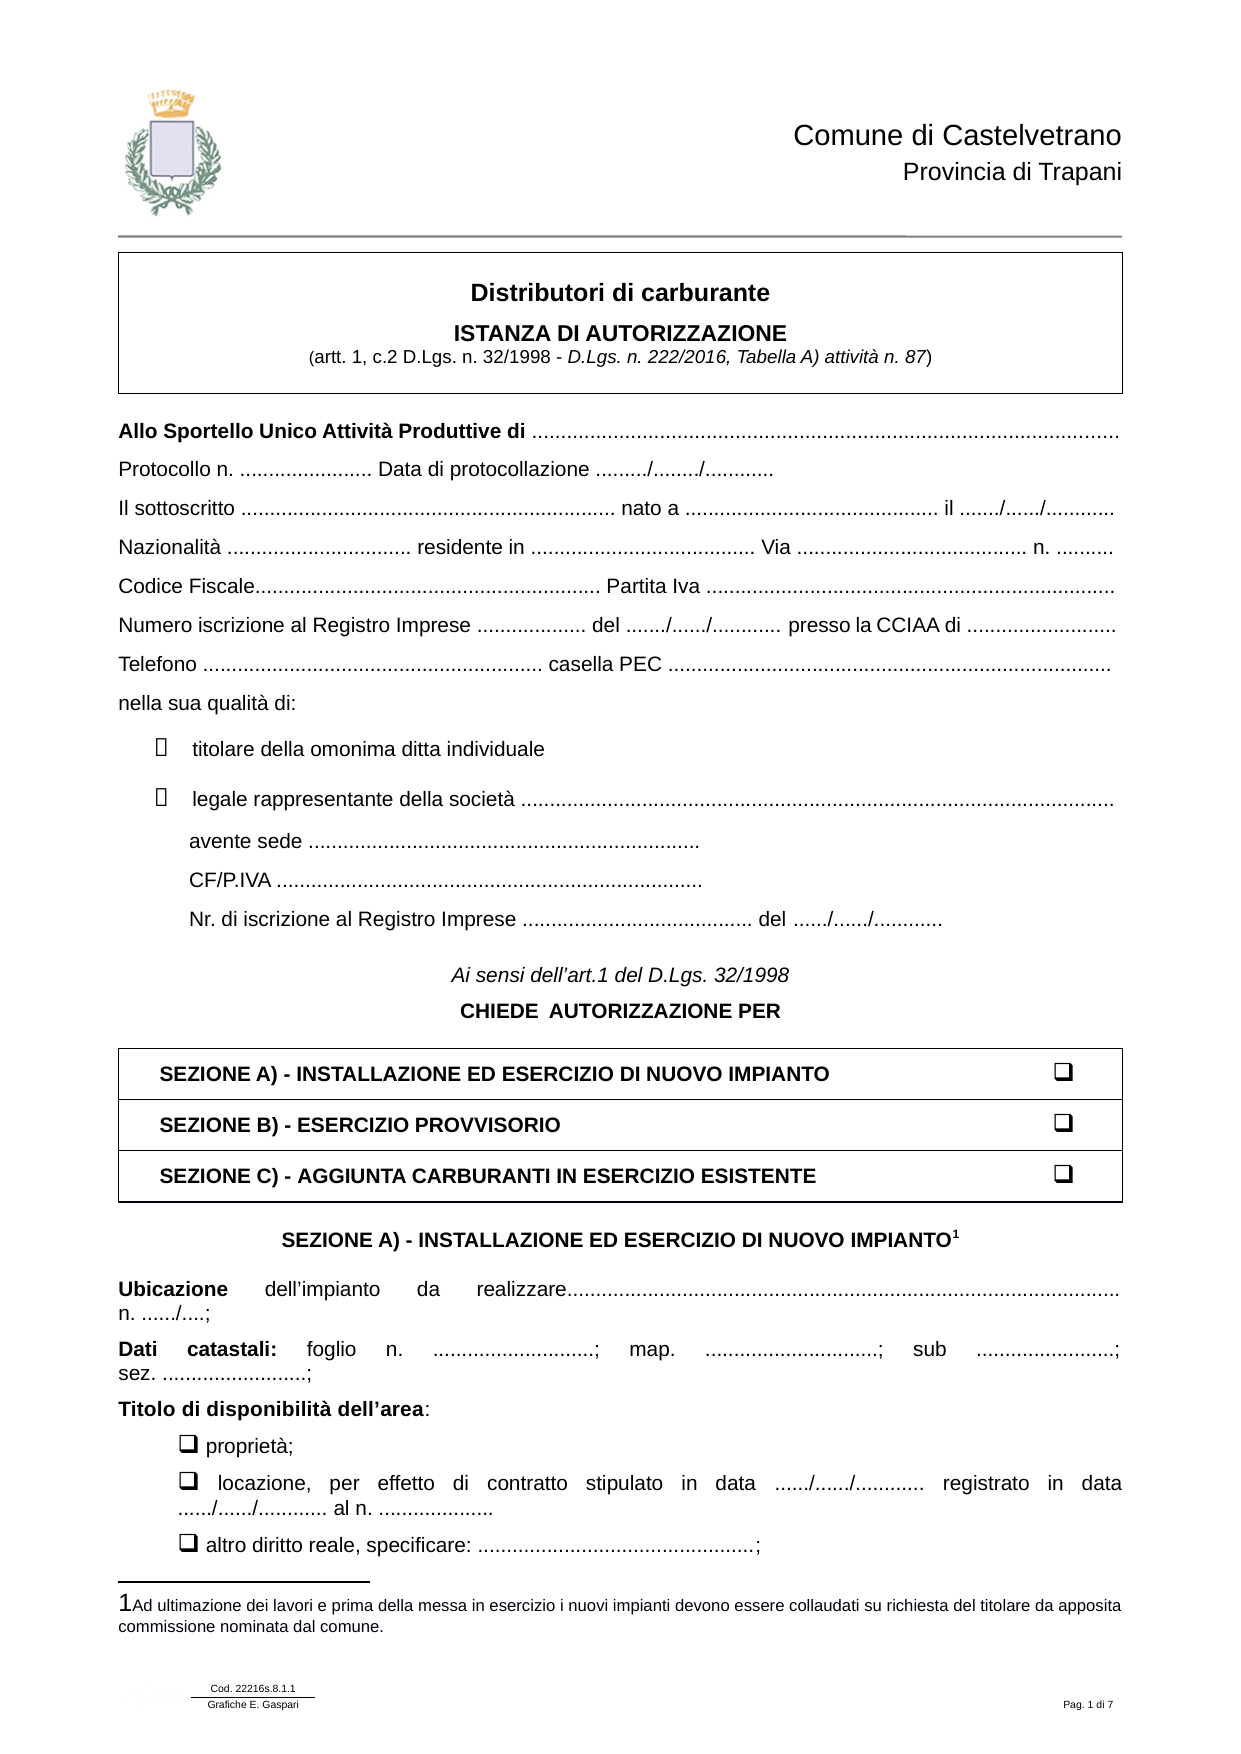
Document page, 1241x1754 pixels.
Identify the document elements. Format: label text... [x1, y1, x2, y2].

text SEZIONE A) - INSTALLAZIONE ED ESERCIZIO DI NUOVO IMPIANTO [118, 1227, 1122, 1251]
text Ubicazione dell’impianto da realizzare................................................................................................ n. ....../....; [118, 1276, 1122, 1324]
text avente sede .................................................................... [189, 829, 1122, 853]
picture [122, 87, 224, 219]
text CF/P.IVA .......................................................................... [189, 868, 1122, 892]
text CHIEDE AUTORIZZAZIONE PER [118, 999, 1123, 1023]
text Numero iscrizione al Registro Imprese ................... del ......./....../............ presso la CCIAA di .......................... [118, 613, 1122, 637]
text  legale rappresentante della società ....................................................................................................... [153, 779, 1122, 813]
text Il sottoscritto ................................................................. nato a ............................................ il ......./....../............ [118, 496, 1122, 520]
text Comune di Castelvetrano [224, 118, 1122, 152]
text Provincia di Trapani [224, 157, 1122, 185]
text Dati catastali: foglio n. ............................; map. ..............................; sub ........................; sez. .........................; [118, 1337, 1122, 1385]
text Allo Sportello Unico Attività Produttive di [118, 418, 1122, 442]
text Protocollo n. ....................... Data di protocollazione ........./......../............ [118, 457, 1122, 481]
text  proprietà; [177, 1434, 1122, 1459]
text  altro diritto reale, specificare: ................................................; [177, 1533, 1122, 1558]
text Telefono ........................................................... casella PEC ............................................................................. [118, 652, 1122, 676]
text Ad ultimazione dei lavori e prima della messa in esercizio i nuovi impianti devono essere collaudati su richiesta del titolare da apposita commissione nominata dal comune. [118, 1588, 1122, 1636]
text Titolo di disponibilità dell’area: [118, 1397, 1122, 1421]
text  locazione, per effetto di contratto stipulato in data ....../....../............ registrato in data ....../....../............ al n. .................... [177, 1471, 1122, 1520]
text Nazionalità ................................ residente in ....................................... Via ........................................ n. .......... [118, 535, 1122, 559]
table_cell SEZIONE C) - AGGIUNTA CARBURANTI IN ESERCIZIO ESISTENTE  [119, 1151, 1122, 1201]
table_header SEZIONE A) - INSTALLAZIONE ED ESERCIZIO DI NUOVO IMPIANTO  [119, 1049, 1122, 1099]
table_header Distributori di carburante ISTANZA DI AUTORIZZAZIONE (artt. 1, c.2 D.Lgs. n. 32/1998 - D.Lgs. n. 222/2016, Tabella A) attività n. 87) [119, 253, 1122, 392]
text Codice Fiscale............................................................ Partita Iva ....................................................................... [118, 574, 1122, 598]
text Nr. di iscrizione al Registro Imprese ........................................ del ....../....../............ [189, 907, 1122, 931]
text  titolare della omonima ditta individuale [153, 729, 1122, 763]
subtitle Ai sensi dell’art.1 del D.Lgs. 32/1998 [118, 963, 1123, 987]
table_cell SEZIONE B) - ESERCIZIO PROVVISORIO  [119, 1100, 1122, 1150]
text nella sua qualità di: [118, 690, 1122, 714]
